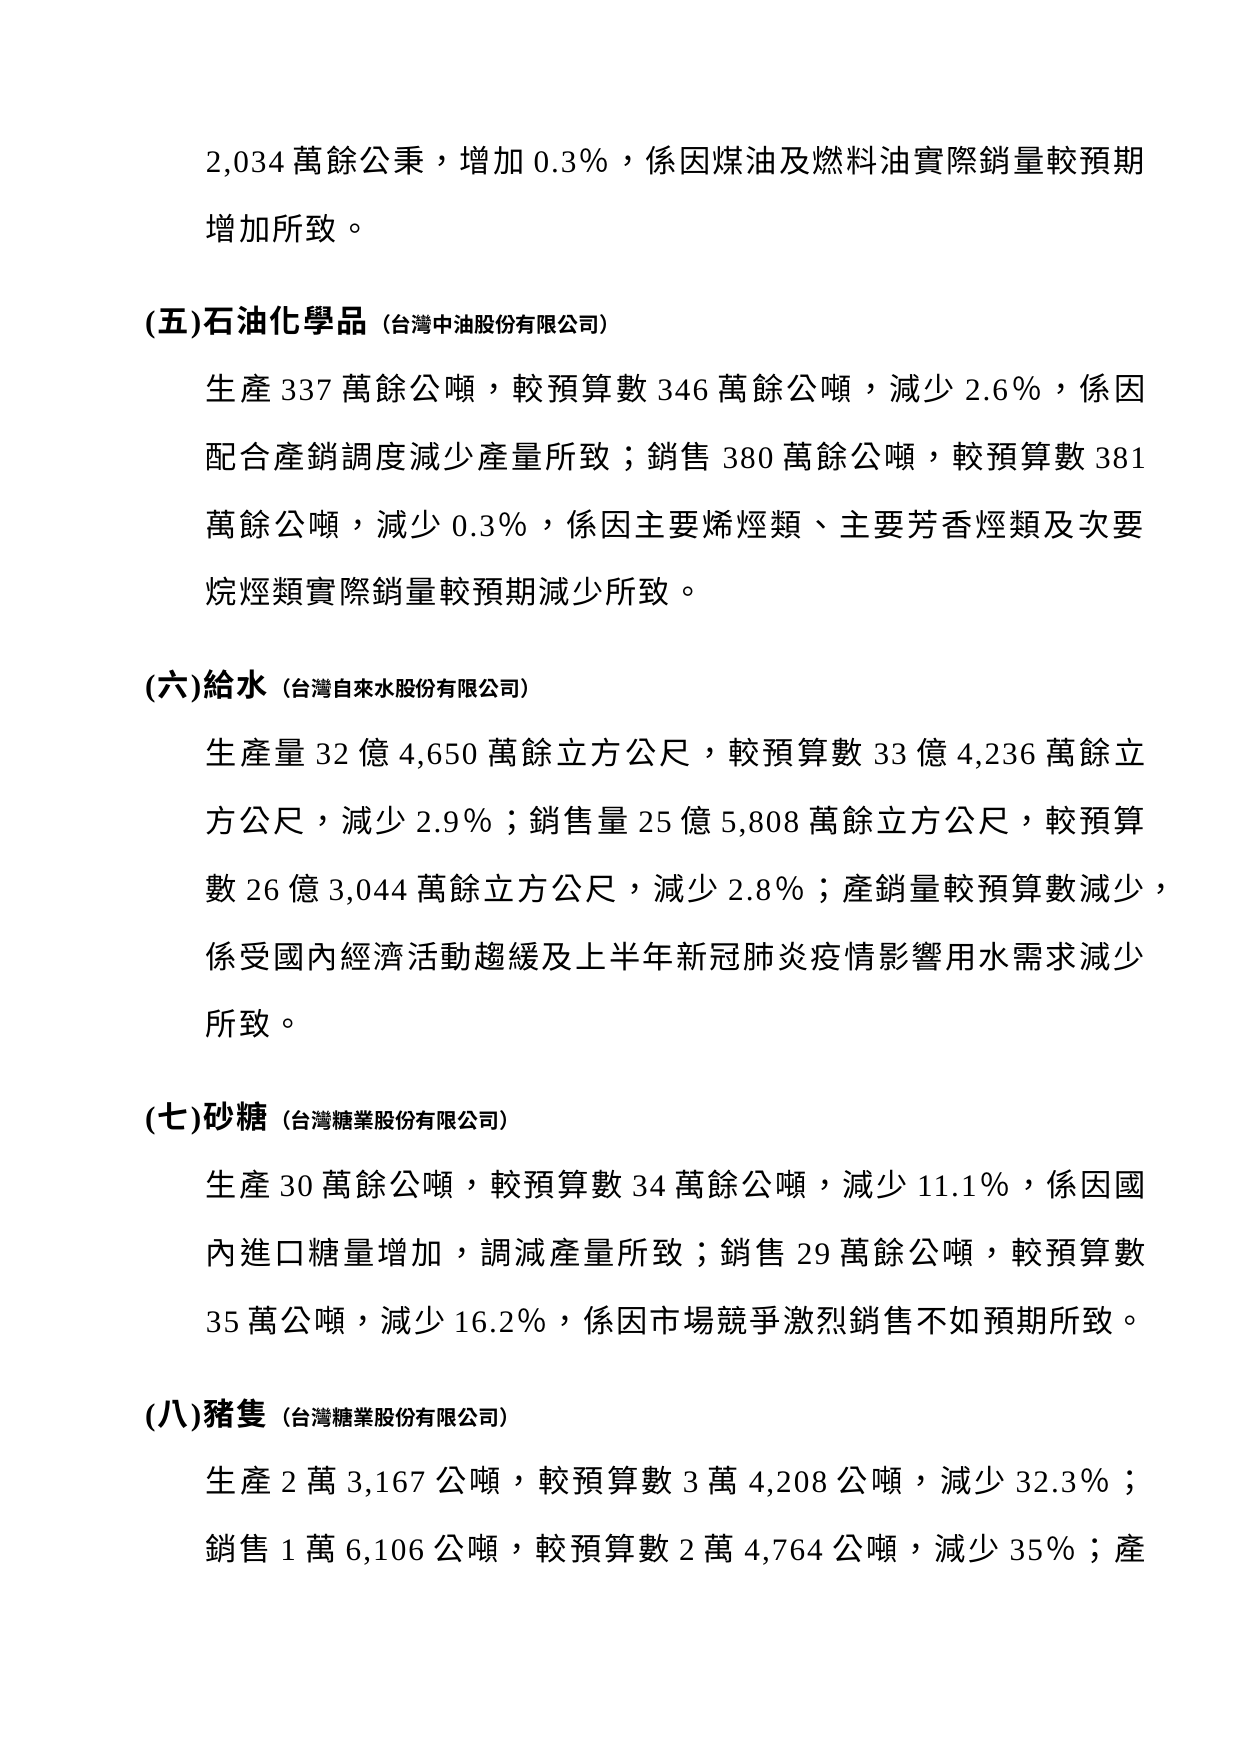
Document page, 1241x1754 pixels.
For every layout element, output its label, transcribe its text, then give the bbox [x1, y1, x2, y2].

subtitle (五)石油化學品（台灣中油股份有限公司） [145, 296, 1146, 342]
subtitle (六)給水（台灣自來水股份有限公司） [145, 661, 1146, 706]
text 2,034萬餘公秉，增加0.3％，係因煤油及燃料油實際銷量較預期增加所致。 [206, 136, 1146, 249]
subtitle (八)豬隻（台灣糖業股份有限公司） [145, 1389, 1146, 1434]
subtitle (七)砂糖（台灣糖業股份有限公司） [145, 1092, 1146, 1138]
subtitle 生產量32億4,650萬餘立方公尺，較預算數33億4,236萬餘立方公尺，減少2.9％；銷售量25億5,808萬餘立方公尺，較預算數26億3,044萬餘立方公尺，減少2.8％；產銷量較預算數減少，係受國內經濟活動趨緩及上半年新冠肺炎疫情影響用水需求減少所致。 [206, 728, 1146, 1045]
subtitle 生產2萬3,167公噸，較預算數3萬4,208公噸，減少32.3％；銷售1萬6,106公噸，較預算數2萬4,764公噸，減少35％；產 [206, 1456, 1146, 1569]
text 生產30萬餘公噸，較預算數34萬餘公噸，減少11.1％，係因國內進口糖量增加，調減產量所致；銷售29萬餘公噸，較預算數35萬公噸，減少16.2％，係因市場競爭激烈銷售不如預期所致。 [206, 1160, 1146, 1341]
text 生產337萬餘公噸，較預算數346萬餘公噸，減少2.6％，係因配合產銷調度減少產量所致；銷售380萬餘公噸，較預算數381萬餘公噸，減少0.3％，係因主要烯烴類、主要芳香烴類及次要烷烴類實際銷量較預期減少所致。 [206, 364, 1146, 613]
